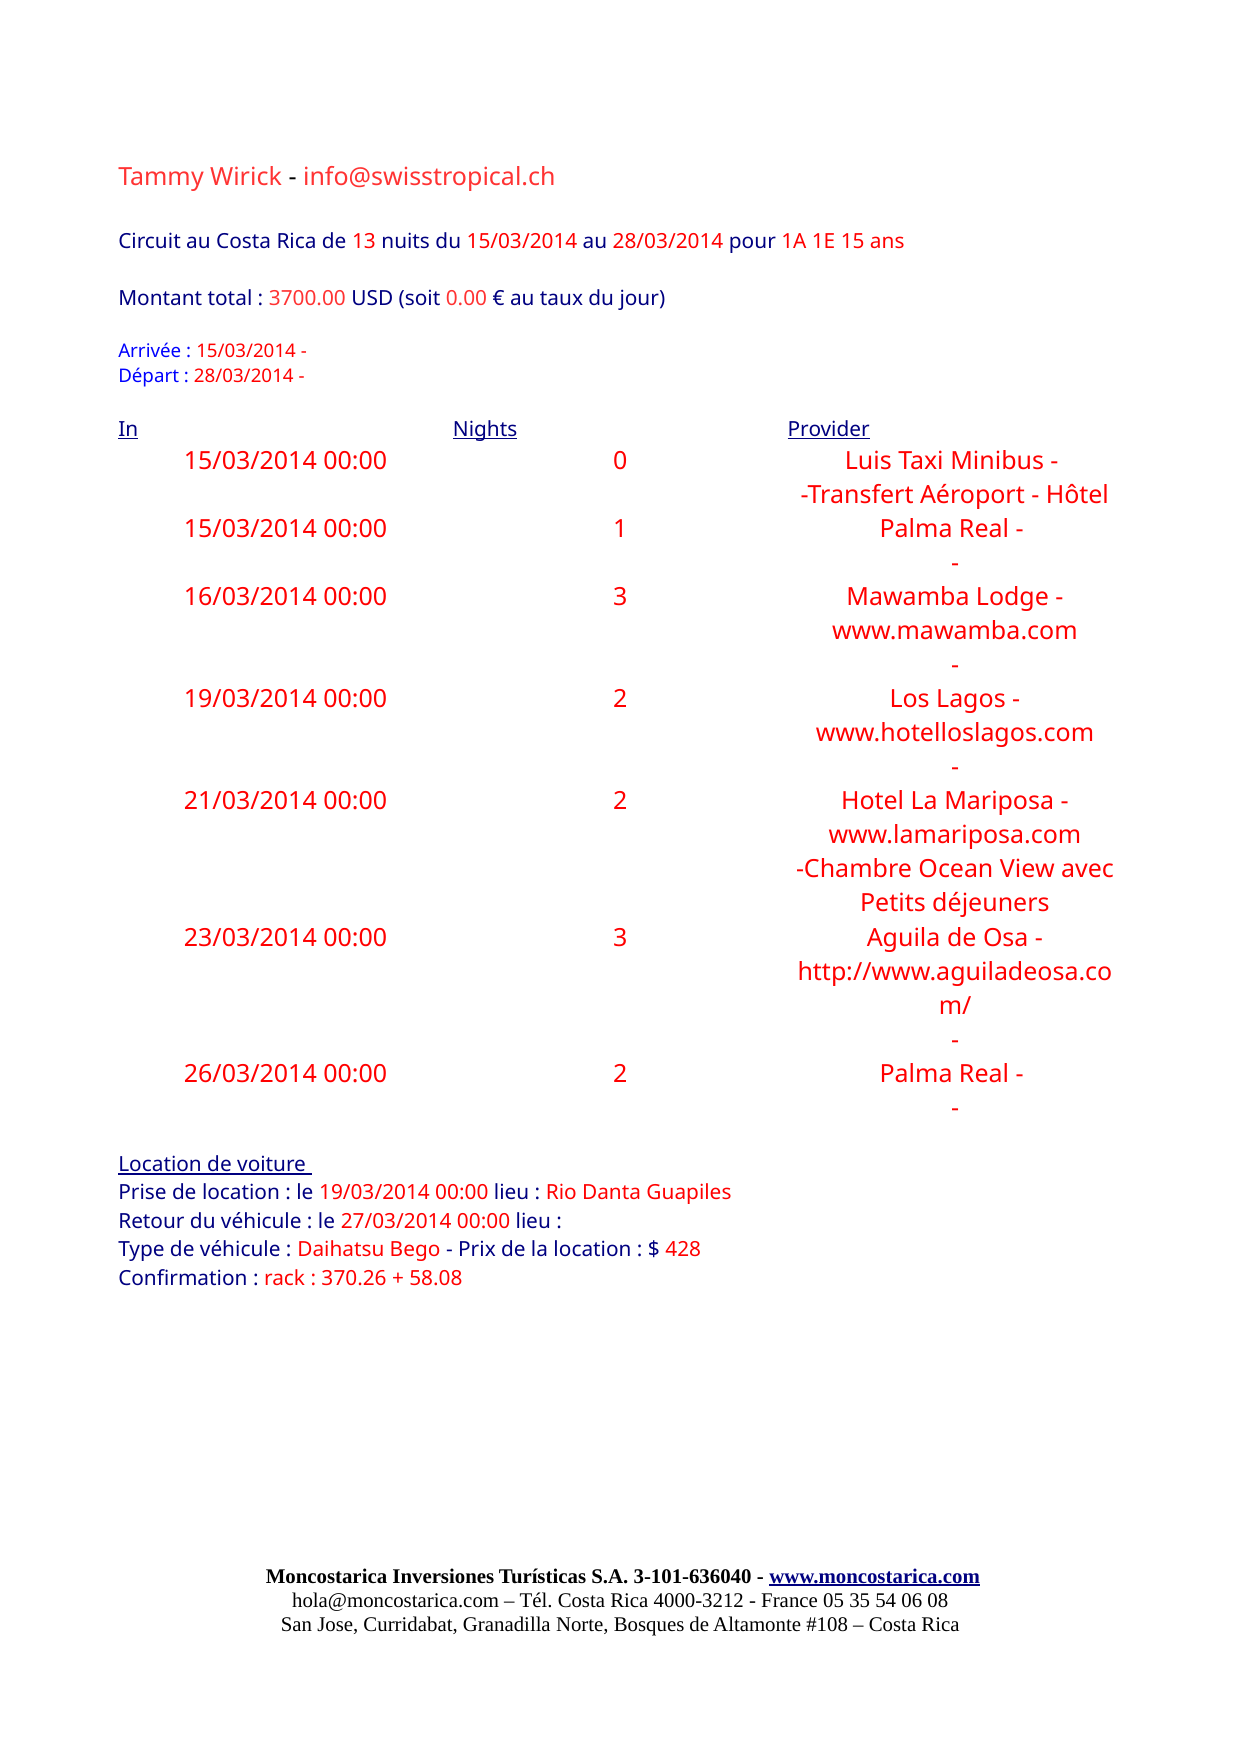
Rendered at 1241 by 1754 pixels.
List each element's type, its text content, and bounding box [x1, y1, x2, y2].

table_cell 26/03/2014 00:00 [118, 1055, 453, 1123]
text Prise de location : le 19/03/2014 00:00 lieu : Rio Danta Guapiles [118, 1177, 1122, 1206]
table_header In [118, 414, 453, 442]
table_cell Palma Real - - [788, 510, 1122, 578]
table_cell Luis Taxi Minibus - -Transfert Aéroport - Hôtel [788, 442, 1122, 510]
text Départ : 28/03/2014 - [118, 363, 1122, 388]
table_cell 23/03/2014 00:00 [118, 919, 453, 1055]
table_cell 15/03/2014 00:00 [118, 442, 453, 510]
text Montant total : 3700.00 USD (soit 0.00 € au taux du jour) [118, 283, 1122, 312]
table_header Nights [453, 414, 787, 442]
table_cell Aguila de Osa - http://www.aguiladeosa.com/ - [788, 919, 1122, 1055]
text Type de véhicule : Daihatsu Bego - Prix de la location : $ 428 [118, 1234, 1122, 1263]
table_cell 3 [453, 579, 787, 681]
table_cell 19/03/2014 00:00 [118, 681, 453, 783]
text Arrivée : 15/03/2014 - [118, 337, 1122, 363]
table_header [118, 118, 620, 158]
table_cell Palma Real - - [788, 1055, 1122, 1123]
table_cell Mawamba Lodge - www.mawamba.com - [788, 579, 1122, 681]
table_cell 2 [453, 1055, 787, 1123]
table_cell Los Lagos - www.hotelloslagos.com - [788, 681, 1122, 783]
table_cell Hotel La Mariposa - www.lamariposa.com -Chambre Ocean View avec Petits déjeuners [788, 783, 1122, 919]
table_header Provider [788, 414, 1122, 442]
table_cell 1 [453, 510, 787, 578]
table_header [620, 118, 1122, 158]
text Retour du véhicule : le 27/03/2014 00:00 lieu : [118, 1206, 1122, 1234]
text Circuit au Costa Rica de 13 nuits du 15/03/2014 au 28/03/2014 pour 1A 1E 15 ans [118, 226, 1122, 255]
table_cell 2 [453, 681, 787, 783]
text Confirmation : rack : 370.26 + 58.08 [118, 1263, 1122, 1291]
text Tammy Wirick - info@swisstropical.ch [118, 158, 1087, 192]
text Location de voiture [118, 1149, 1122, 1177]
table_cell 21/03/2014 00:00 [118, 783, 453, 919]
table_cell 15/03/2014 00:00 [118, 510, 453, 578]
table_cell 0 [453, 442, 787, 510]
table_cell 3 [453, 919, 787, 1055]
table_cell 2 [453, 783, 787, 919]
table_cell 16/03/2014 00:00 [118, 579, 453, 681]
